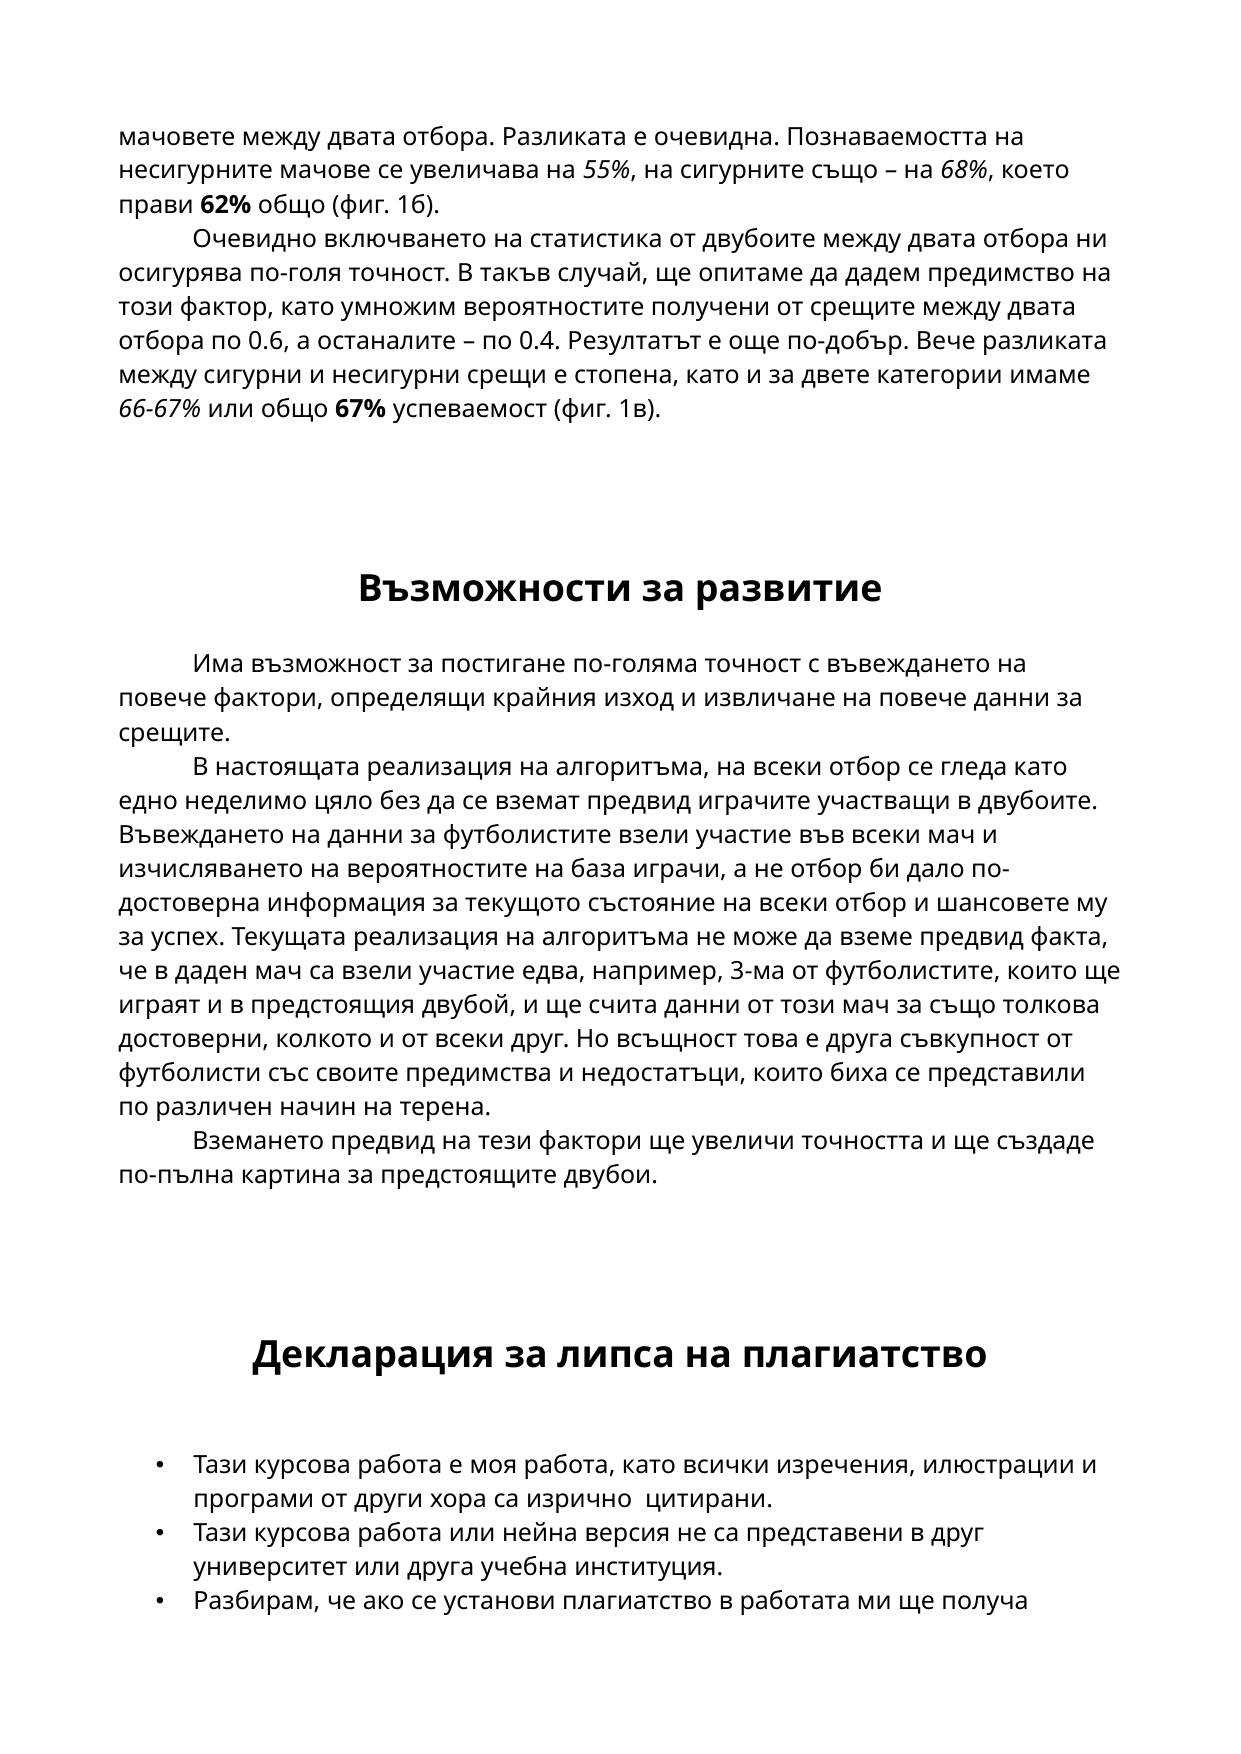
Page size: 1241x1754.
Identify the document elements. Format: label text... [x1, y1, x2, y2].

text Вземането предвид на тези фактори ще увеличи точността и ще създаде по-пълна картина за предстоящите двубои. [118, 1123, 1122, 1191]
text Има възможност за постигане по-голяма точност с въвеждането на повече фактори, определящи крайния изход и извличане на повече данни за срещите. [118, 646, 1122, 748]
list Тази курсова работа е моя работа, като всички изречения, илюстрации и програми от други хора са изрично цитирани. [156, 1446, 1122, 1514]
text В настоящата реализация на алгоритъма, на всеки отбор се гледа като едно неделимо цяло без да се вземат предвид играчите участващи в двубоите. Въвеждането на данни за футболистите взели участие във всеки мач и изчисляването на вероятностите на база играчи, а не отбор би дало по-достоверна информация за текущото състояние на всеки отбор и шансовете му за успех. Текущата реализация на алгоритъма не може да вземе предвид факта, че в даден мач са взели участие едва, например, 3-ма от футболистите, които ще играят и в предстоящия двубой, и ще счита данни от този мач за също толкова достоверни, колкото и от всеки друг. Но всъщност това е друга съвкупност от футболисти със своите предимства и недостатъци, които биха се представили по различен начин на терена. [118, 748, 1122, 1123]
text Очевидно включването на статистика от двубоите между двата отбора ни осигурява по-голя точност. В такъв случай, ще опитаме да дадем предимство на този фактор, като умножим вероятностите получени от срещите между двата отбора по 0.6, а останалите – по 0.4. Резултатът е още по-добър. Вече разликата между сигурни и несигурни срещи е стопена, като и за двете категории имаме 66-67% или общо 67% успеваемост (фиг. 1в). [118, 220, 1122, 425]
text Декларация за липса на плагиатство [118, 1327, 1122, 1378]
list Тази курсова работа или нейна версия не са представени в друг университет или друга учебна институция. [156, 1514, 1122, 1583]
list Разбирам, че ако се установи плагиатство в работата ми ще получа [156, 1583, 1122, 1617]
text мачовете между двата отбора. Разликата е очевидна. Познаваемостта на несигурните мачове се увеличава на 55%, на сигурните също – на 68%, което прави 62% общо (фиг. 1б). [118, 118, 1122, 220]
text Възможности за развитие [118, 561, 1122, 612]
